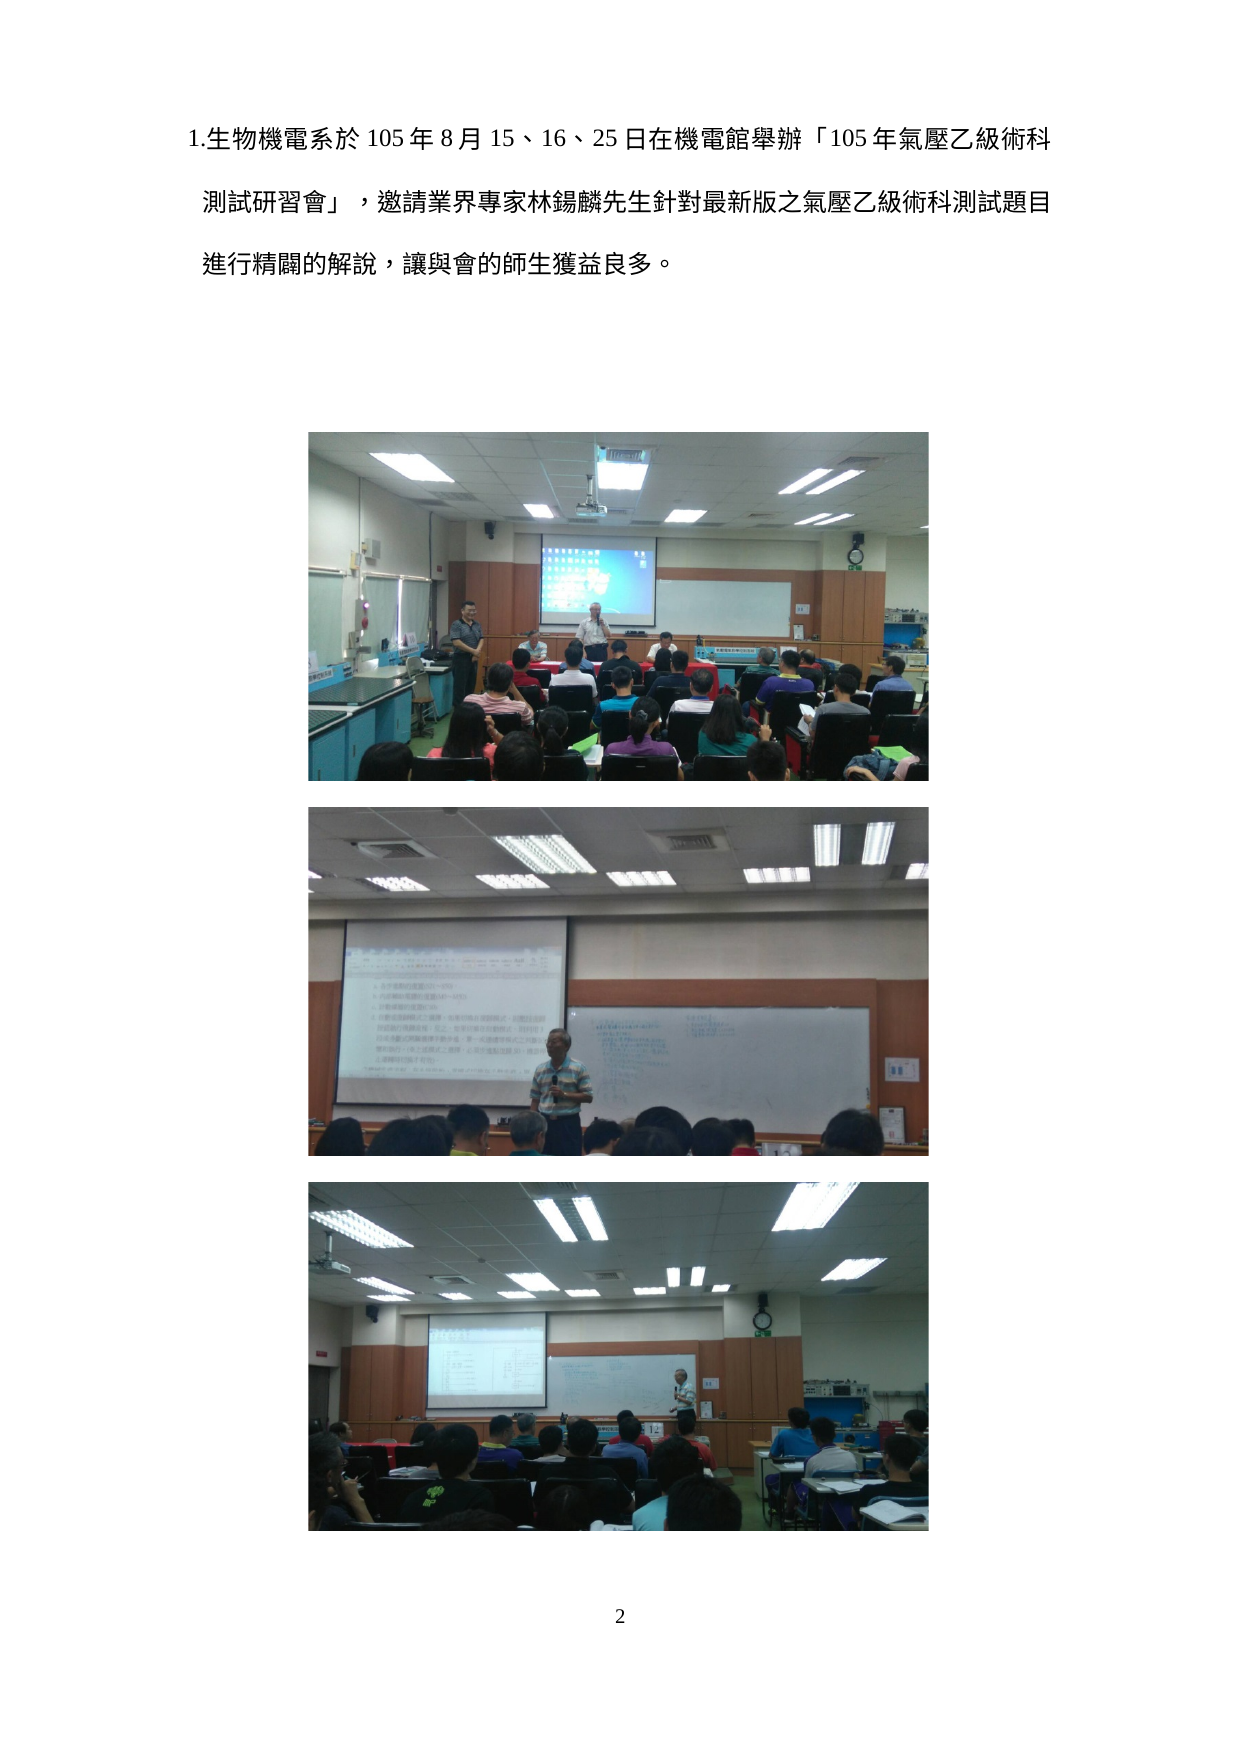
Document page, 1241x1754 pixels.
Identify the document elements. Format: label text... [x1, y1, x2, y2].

table_cell [297, 784, 943, 1159]
table_header [297, 409, 943, 784]
text 1.生物機電系於105年8月15、16、25日在機電館舉辦「105年氣壓乙級術科測試研習會」，邀請業界專家林鍚麟先生針對最新版之氣壓乙級術科測試題目進行精闢的解說，讓與會的師生獲益良多。 [187, 96, 1053, 284]
table_cell [297, 1159, 943, 1534]
